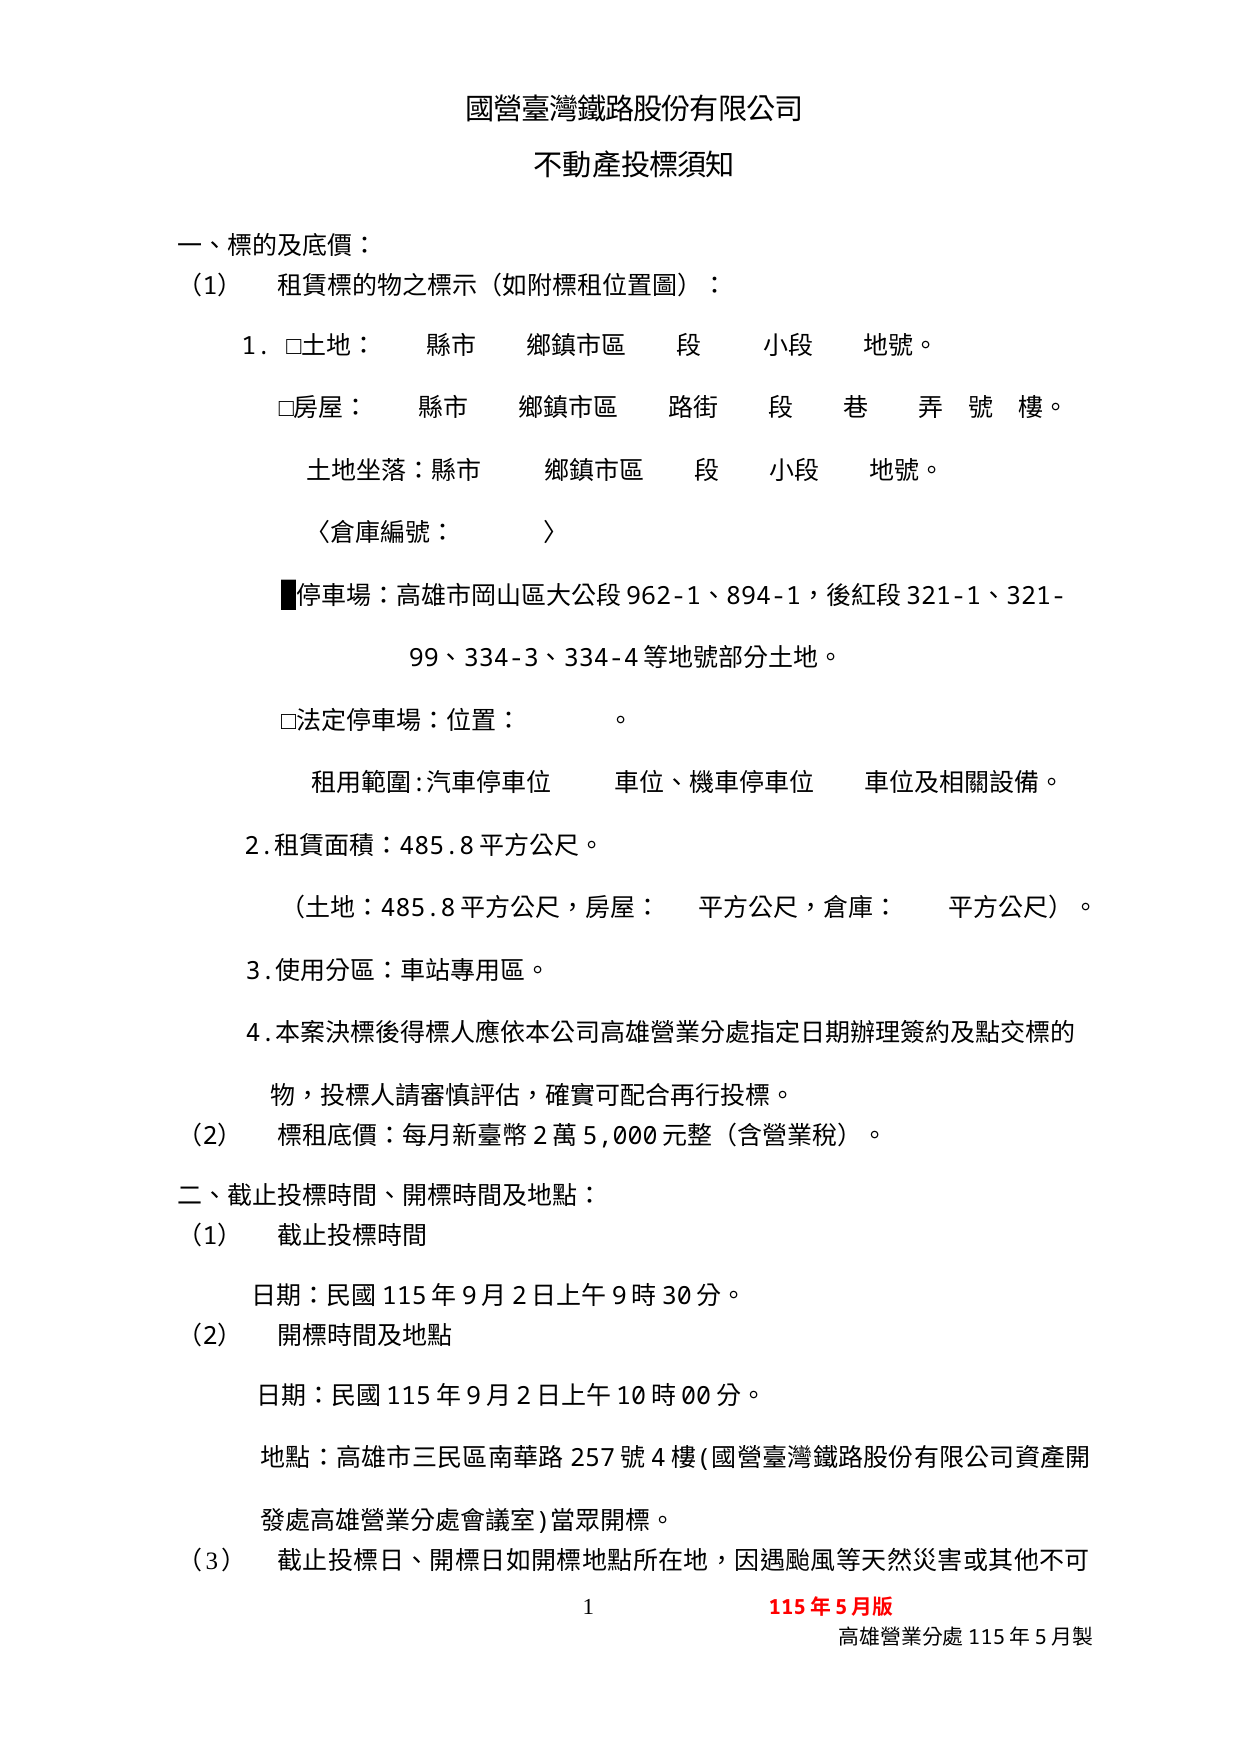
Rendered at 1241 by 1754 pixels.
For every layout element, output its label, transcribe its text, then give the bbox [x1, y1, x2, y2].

text 2.租賃面積：485.8平方公尺。 [224, 802, 1092, 864]
text 1. □土地： 縣市 鄉鎮市區 段 小段 地號。 [241, 302, 1092, 364]
list 截止投標時間 [177, 1214, 1090, 1252]
text □房屋： 縣市 鄉鎮市區 路街 段 巷 弄 號 樓。 [279, 364, 1092, 427]
text 地點：高雄市三民區南華路257號4樓(國營臺灣鐵路股份有限公司資產開發處高雄營業分處會議室)當眾開標。 [260, 1414, 1092, 1539]
text 二、截止投標時間、開標時間及地點： [177, 1152, 1092, 1214]
text □法定停車場：位置： 。 [241, 677, 1092, 739]
list 截止投標日、開標日如開標地點所在地，因遇颱風等天然災害或其他不可 [177, 1539, 1090, 1577]
text 租用範圍:汽車停車位 車位、機車停車位 車位及相關設備。 [310, 739, 1092, 802]
text 日期：民國115年9月2日上午9時30分。 [252, 1252, 1092, 1314]
text 土地坐落：縣市 鄉鎮市區 段 小段 地號。 [306, 427, 1092, 489]
text 日期：民國115年9月2日上午10時00分。 [253, 1352, 1092, 1414]
text 4.本案決標後得標人應依本公司高雄營業分處指定日期辦理簽約及點交標的物，投標人請審慎評估，確實可配合再行投標。 [245, 989, 1092, 1114]
text 不動產投標須知 [177, 146, 1092, 183]
text █停車場：高雄市岡山區大公段962-1、894-1，後紅段321-1、321-99、334-3、334-4等地號部分土地。 [281, 552, 1092, 677]
text 國營臺灣鐵路股份有限公司 [177, 89, 1092, 127]
list 標租底價：每月新臺幣2萬5,000元整（含營業稅）。 [177, 1114, 1090, 1152]
text 3.使用分區：車站專用區。 [224, 927, 1092, 989]
text （土地：485.8平方公尺，房屋： 平方公尺，倉庫： 平方公尺）。 [224, 864, 1092, 927]
list 租賃標的物之標示（如附標租位置圖）： [177, 264, 1090, 302]
list 開標時間及地點 [177, 1314, 1090, 1352]
text 〈倉庫編號： 〉 [243, 489, 1092, 552]
text 一、標的及底價： [177, 202, 1092, 264]
